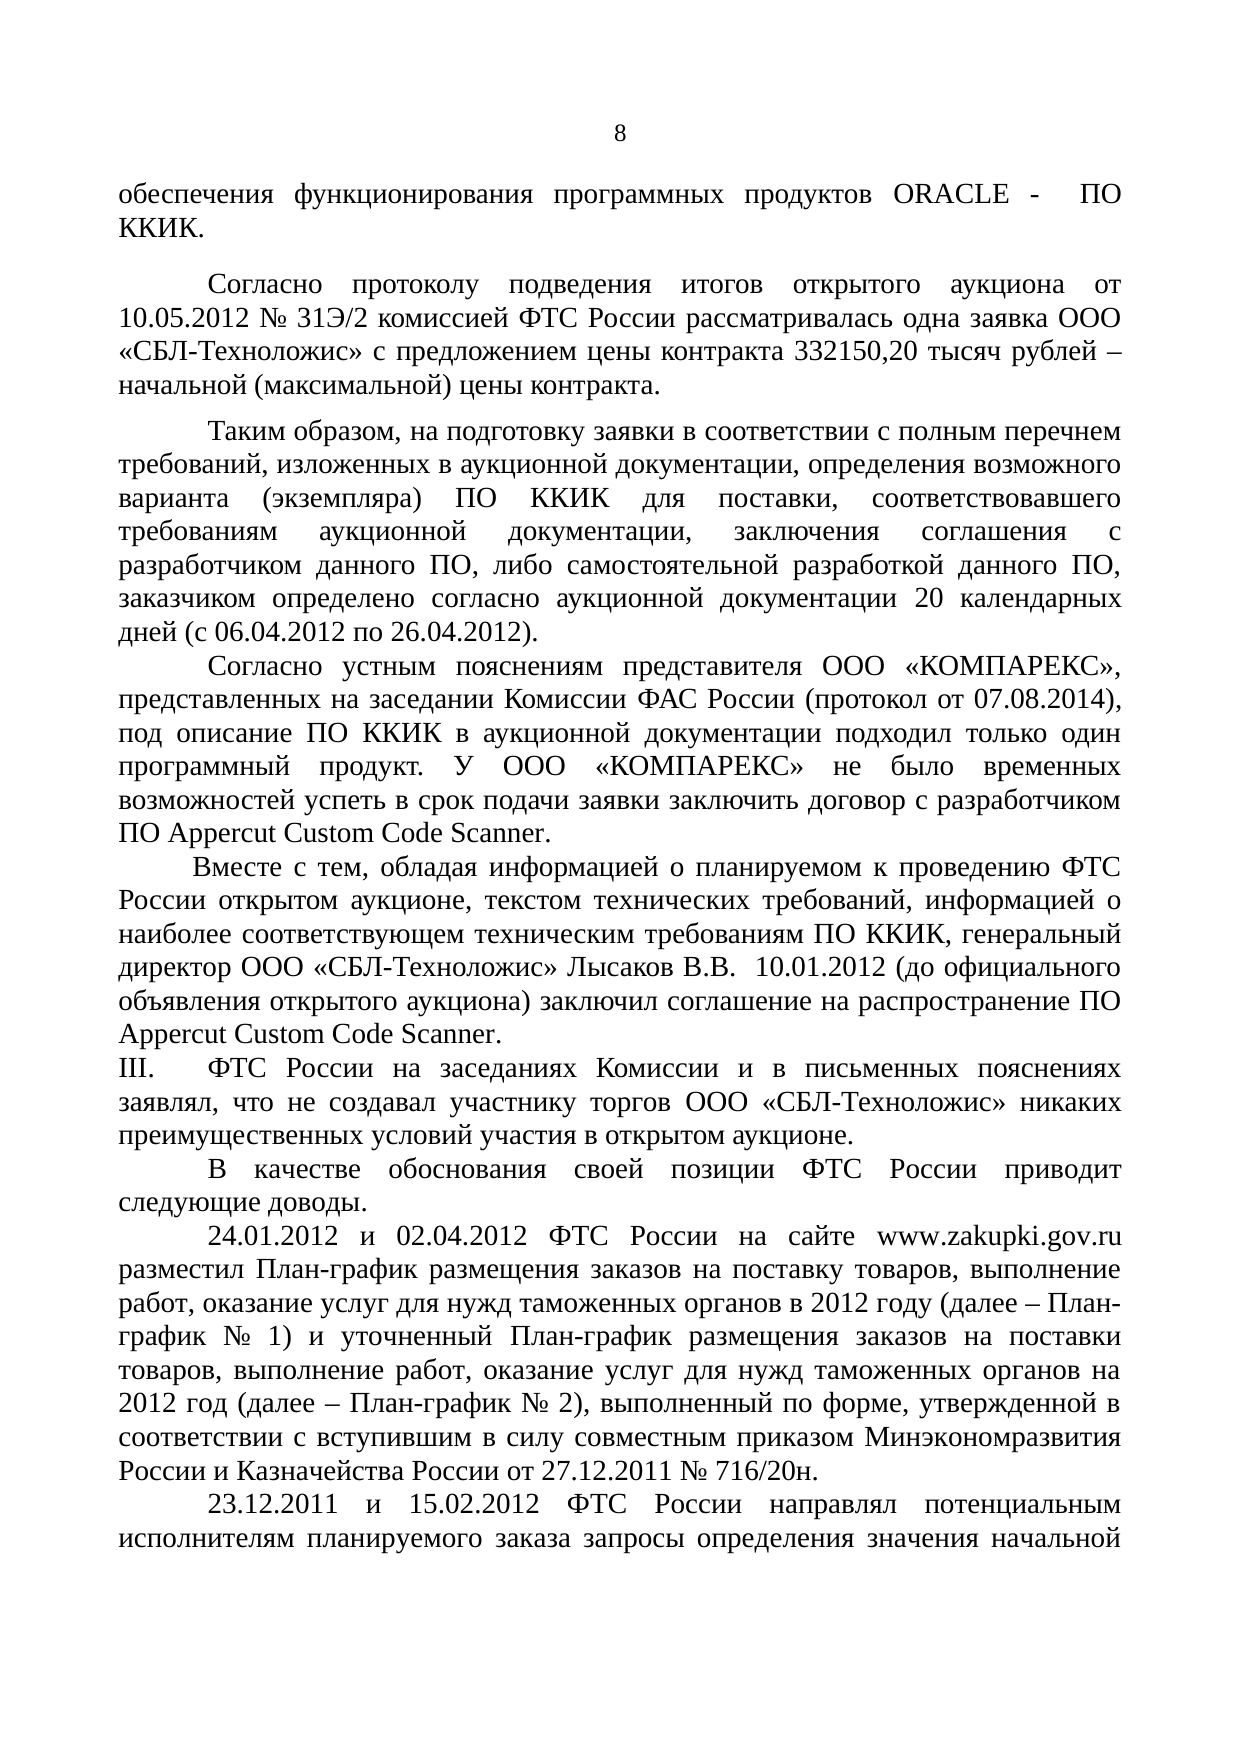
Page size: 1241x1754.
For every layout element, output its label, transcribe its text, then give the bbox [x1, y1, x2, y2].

text 24.01.2012 и 02.04.2012 ФТС России на сайте www.zakupki.gov.ru разместил План-график размещения заказов на поставку товаров, выполнение работ, оказание услуг для нужд таможенных органов в 2012 году (далее – План-график № 1) и уточненный План-график размещения заказов на поставки товаров, выполнение работ, оказание услуг для нужд таможенных органов на 2012 год (далее – План-график № 2), выполненный по форме, утвержденной в соответствии с вступившим в силу совместным приказом Минэкономразвития России и Казначейства России от 27.12.2011 № 716/20н. [118, 1218, 1122, 1486]
text Согласно устным пояснениям представителя ООО «КОМПАРЕКС», представленных на заседании Комиссии ФАС России (протокол от 07.08.2014), под описание ПО ККИК в аукционной документации подходил только один программный продукт. У ООО «КОМПАРЕКС» не было временных возможностей успеть в срок подачи заявки заключить договор с разработчиком ПО Appercut Custom Code Scanner. [118, 648, 1122, 849]
text обеспечения функционирования программных продуктов ORACLE - ПО ККИК. [118, 176, 1122, 243]
text Таким образом, на подготовку заявки в соответствии с полным перечнем требований, изложенных в аукционной документации, определения возможного варианта (экземпляра) ПО ККИК для поставки, соответствовавшего требованиям аукционной документации, заключения соглашения с разработчиком данного ПО, либо самостоятельной разработкой данного ПО, заказчиком определено согласно аукционной документации 20 календарных дней (с 06.04.2012 по 26.04.2012). [118, 413, 1122, 648]
text III. ФТС России на заседаниях Комиссии и в письменных пояснениях заявлял, что не создавал участнику торгов ООО «СБЛ-Техноложис» никаких преимущественных условий участия в открытом аукционе. [118, 1050, 1122, 1151]
text В качестве обоснования своей позиции ФТС России приводит следующие доводы. [118, 1151, 1122, 1218]
text Вместе с тем, обладая информацией о планируемом к проведению ФТС России открытом аукционе, текстом технических требований, информацией о наиболее соответствующем техническим требованиям ПО ККИК, генеральный директор ООО «СБЛ-Техноложис» Лысаков В.В. 10.01.2012 (до официального объявления открытого аукциона) заключил соглашение на распространение ПО Appercut Custom Code Scanner. [118, 849, 1122, 1050]
text Согласно протоколу подведения итогов открытого аукциона от 10.05.2012 № 31Э/2 комиссией ФТС России рассматривалась одна заявка ООО «СБЛ-Техноложис» с предложением цены контракта 332150,20 тысяч рублей – начальной (максимальной) цены контракта. [118, 266, 1122, 400]
text 23.12.2011 и 15.02.2012 ФТС России направлял потенциальным исполнителям планируемого заказа запросы определения значения начальной [118, 1486, 1122, 1553]
